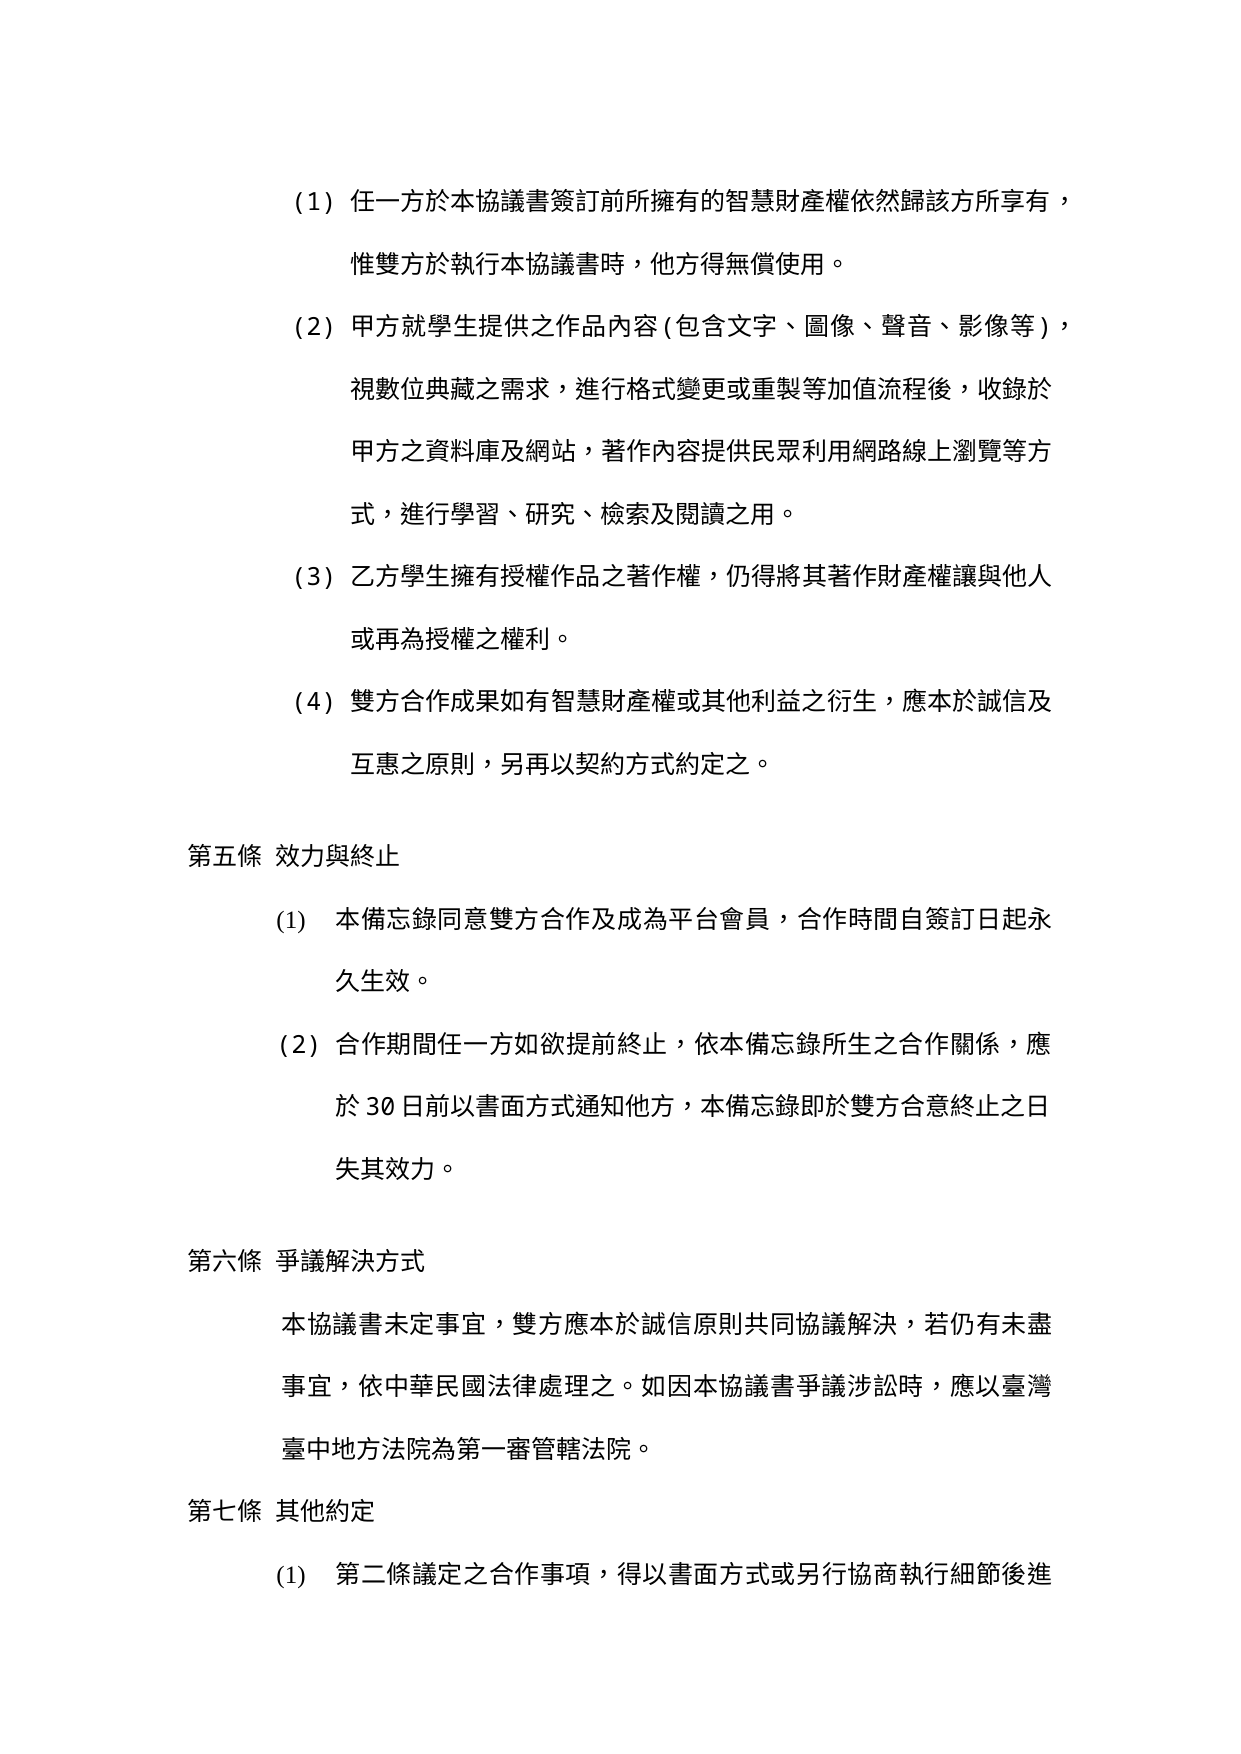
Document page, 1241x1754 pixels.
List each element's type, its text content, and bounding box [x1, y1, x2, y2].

list 乙方學生擁有授權作品之著作權，仍得將其著作財產權讓與他人或再為授權之權利。 [291, 533, 1053, 658]
text 第六條 爭議解決方式 [187, 1218, 1053, 1281]
list 本備忘錄同意雙方合作及成為平台會員，合作時間自簽訂日起永久生效。 [276, 876, 1053, 1001]
text 本協議書未定事宜，雙方應本於誠信原則共同協議解決，若仍有未盡事宜，依中華民國法律處理之。如因本協議書爭議涉訟時，應以臺灣臺中地方法院為第一審管轄法院。 [281, 1281, 1053, 1468]
list 甲方就學生提供之作品內容(包含文字、圖像、聲音、影像等)，視數位典藏之需求，進行格式變更或重製等加值流程後，收錄於甲方之資料庫及網站，著作內容提供民眾利用網路線上瀏覽等方式，進行學習、研究、檢索及閱讀之用。 [291, 283, 1053, 533]
list 第二條議定之合作事項，得以書面方式或另行協商執行細節後進行之。 [276, 1531, 1053, 1593]
list 任一方於本協議書簽訂前所擁有的智慧財產權依然歸該方所享有，惟雙方於執行本協議書時，他方得無償使用。 [291, 158, 1053, 283]
list 合作期間任一方如欲提前終止，依本備忘錄所生之合作關係，應於30日前以書面方式通知他方，本備忘錄即於雙方合意終止之日失其效力。 [276, 1001, 1053, 1188]
text 第七條 其他約定 [187, 1468, 1053, 1531]
text 第五條 效力與終止 [187, 813, 1053, 876]
list 雙方合作成果如有智慧財產權或其他利益之衍生，應本於誠信及互惠之原則，另再以契約方式約定之。 [291, 658, 1053, 783]
